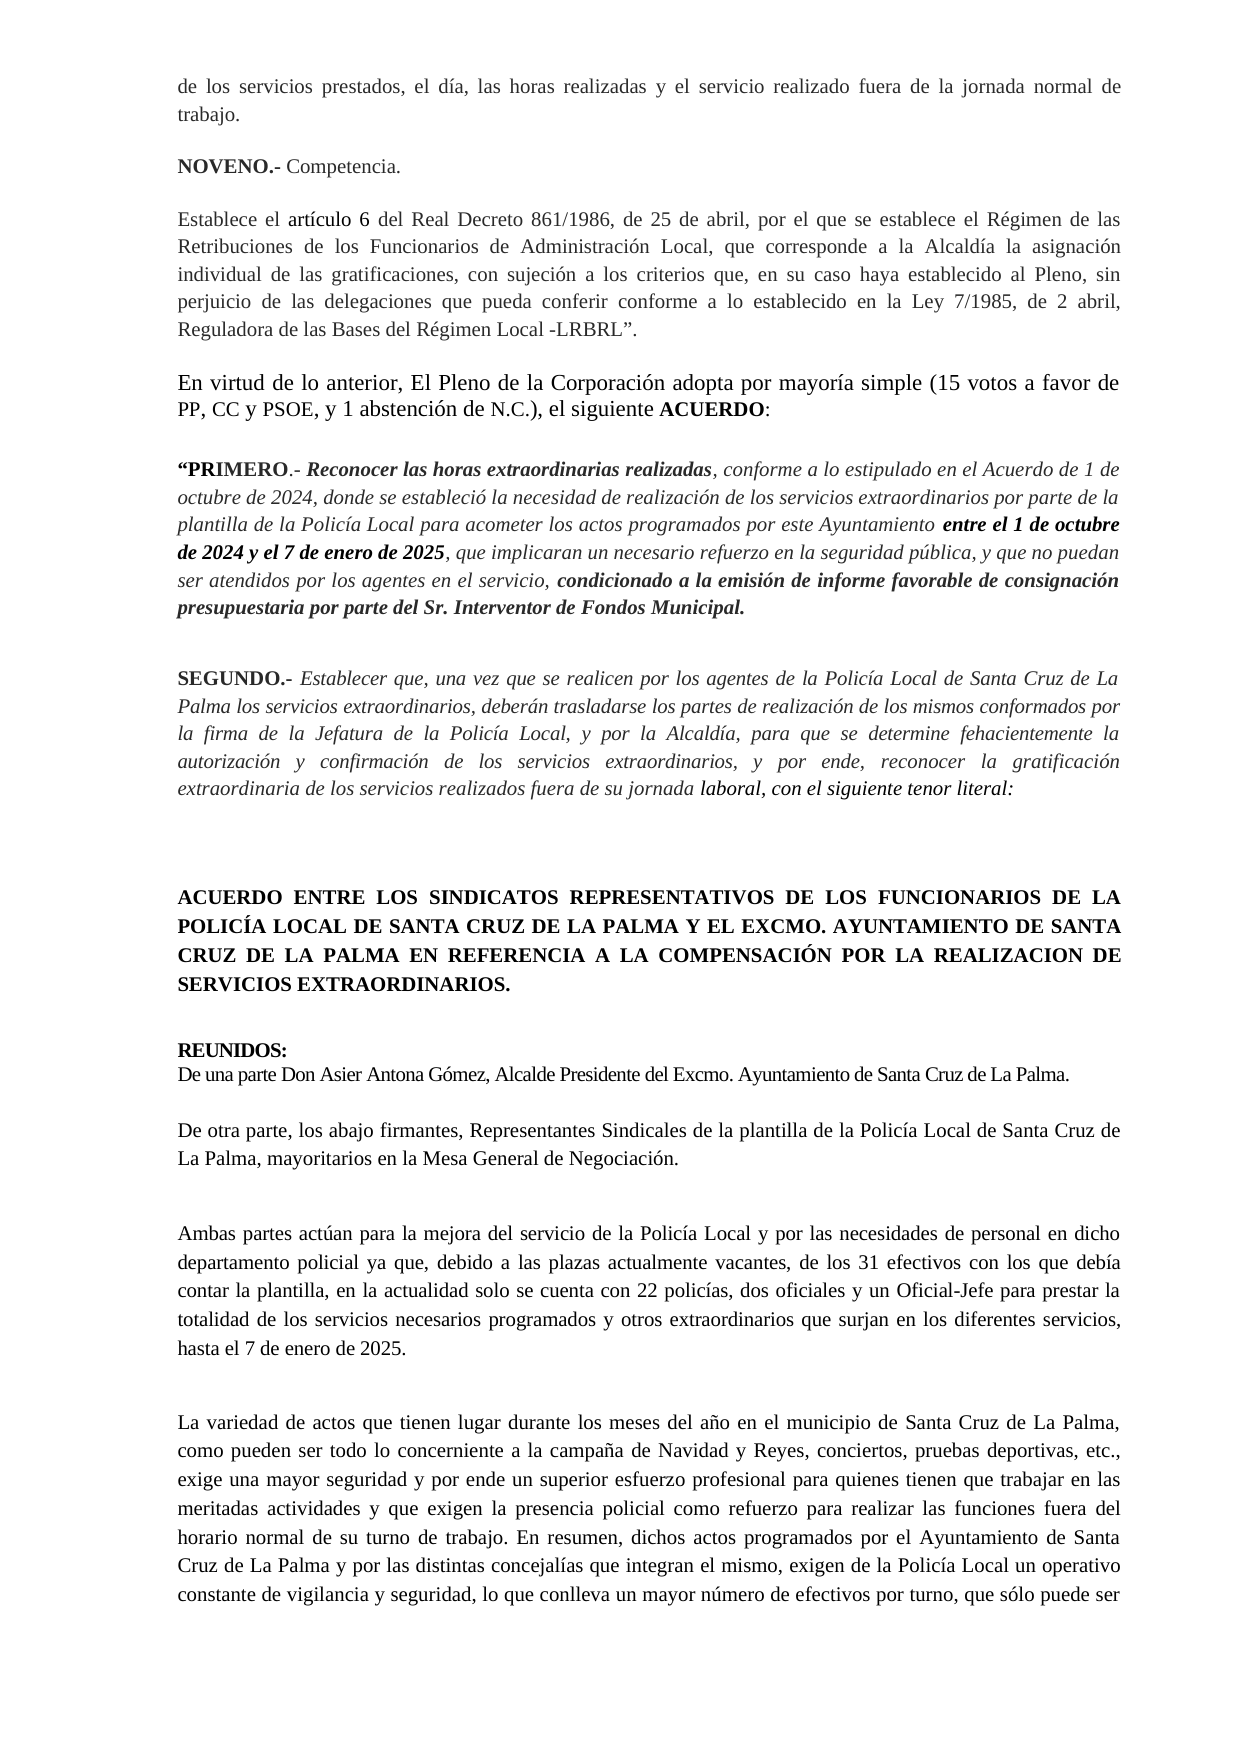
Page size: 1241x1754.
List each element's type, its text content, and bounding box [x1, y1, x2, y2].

text De otra parte, los abajo firmantes, Representantes Sindicales de la plantilla de la Policía Local de Santa Cruz de La Palma, mayoritarios en la Mesa General de Negociación. [177, 1114, 1122, 1172]
text En virtud de lo anterior, El Pleno de la Corporación adopta por mayoría simple (15 votos a favor de PP, CC y PSOE, y 1 abstención de N.C.), el siguiente ACUERDO: [177, 369, 1122, 421]
text Ambas partes actúan para la mejora del servicio de la Policía Local y por las necesidades de personal en dicho departamento policial ya que, debido a las plazas actualmente vacantes, de los 31 efectivos con los que debía contar la plantilla, en la actualidad solo se cuenta con 22 policías, dos oficiales y un Oficial-Jefe para prestar la totalidad de los servicios necesarios programados y otros extraordinarios que surjan en los diferentes servicios, hasta el 7 de enero de 2025. [177, 1217, 1122, 1361]
text De una parte Don Asier Antona Gómez, Alcalde Presidente del Excmo. Ayuntamiento de Santa Cruz de La Palma. [177, 1062, 1122, 1086]
text “PRIMERO.- Reconocer las horas extraordinarias realizadas, conforme a lo estipulado en el Acuerdo de 1 de octubre de 2024, donde se estableció la necesidad de realización de los servicios extraordinarios por parte de la plantilla de la Policía Local para acometer los actos programados por este Ayuntamiento entre el 1 de octubre de 2024 y el 7 de enero de 2025, que implicaran un necesario refuerzo en la seguridad pública, y que no puedan ser atendidos por los agentes en el servicio, condicionado a la emisión de informe favorable de consignación presupuestaria por parte del Sr. Interventor de Fondos Municipal. [177, 457, 1122, 619]
text REUNIDOS: [177, 1038, 1122, 1062]
text Establece el artículo 6 del Real Decreto 861/1986, de 25 de abril, por el que se establece el Régimen de las Retribuciones de los Funcionarios de Administración Local, que corresponde a la Alcaldía la asignación individual de las gratificaciones, con sujeción a los criterios que, en su caso haya establecido al Pleno, sin perjuicio de las delegaciones que pueda conferir conforme a lo establecido en la Ley 7/1985, de 2 abril, Reguladora de las Bases del Régimen Local -LRBRL”. [177, 207, 1122, 341]
text ACUERDO ENTRE LOS SINDICATOS REPRESENTATIVOS DE LOS FUNCIONARIOS DE LA POLICÍA LOCAL DE SANTA CRUZ DE LA PALMA Y EL EXCMO. AYUNTAMIENTO DE SANTA CRUZ DE LA PALMA EN REFERENCIA A LA COMPENSACIÓN POR LA REALIZACION DE SERVICIOS EXTRAORDINARIOS. [177, 882, 1122, 997]
text La variedad de actos que tienen lugar durante los meses del año en el municipio de Santa Cruz de La Palma, como pueden ser todo lo concerniente a la campaña de Navidad y Reyes, conciertos, pruebas deportivas, etc., exige una mayor seguridad y por ende un superior esfuerzo profesional para quienes tienen que trabajar en las meritadas actividades y que exigen la presencia policial como refuerzo para realizar las funciones fuera del horario normal de su turno de trabajo. En resumen, dichos actos programados por el Ayuntamiento de Santa Cruz de La Palma y por las distintas concejalías que integran el mismo, exigen de la Policía Local un operativo constante de vigilancia y seguridad, lo que conlleva un mayor número de efectivos por turno, que sólo puede ser [177, 1406, 1122, 1607]
text SEGUNDO.- Establecer que, una vez que se realicen por los agentes de la Policía Local de Santa Cruz de La Palma los servicios extraordinarios, deberán trasladarse los partes de realización de los mismos conformados por la firma de la Jefatura de la Policía Local, y por la Alcaldía, para que se determine fehacientemente la autorización y confirmación de los servicios extraordinarios, y por ende, reconocer la gratificación extraordinaria de los servicios realizados fuera de su jornada laboral, con el siguiente tenor literal: [177, 666, 1122, 800]
text de los servicios prestados, el día, las horas realizadas y el servicio realizado fuera de la jornada normal de trabajo. [177, 74, 1122, 126]
text NOVENO.- Competencia. [177, 154, 1122, 178]
